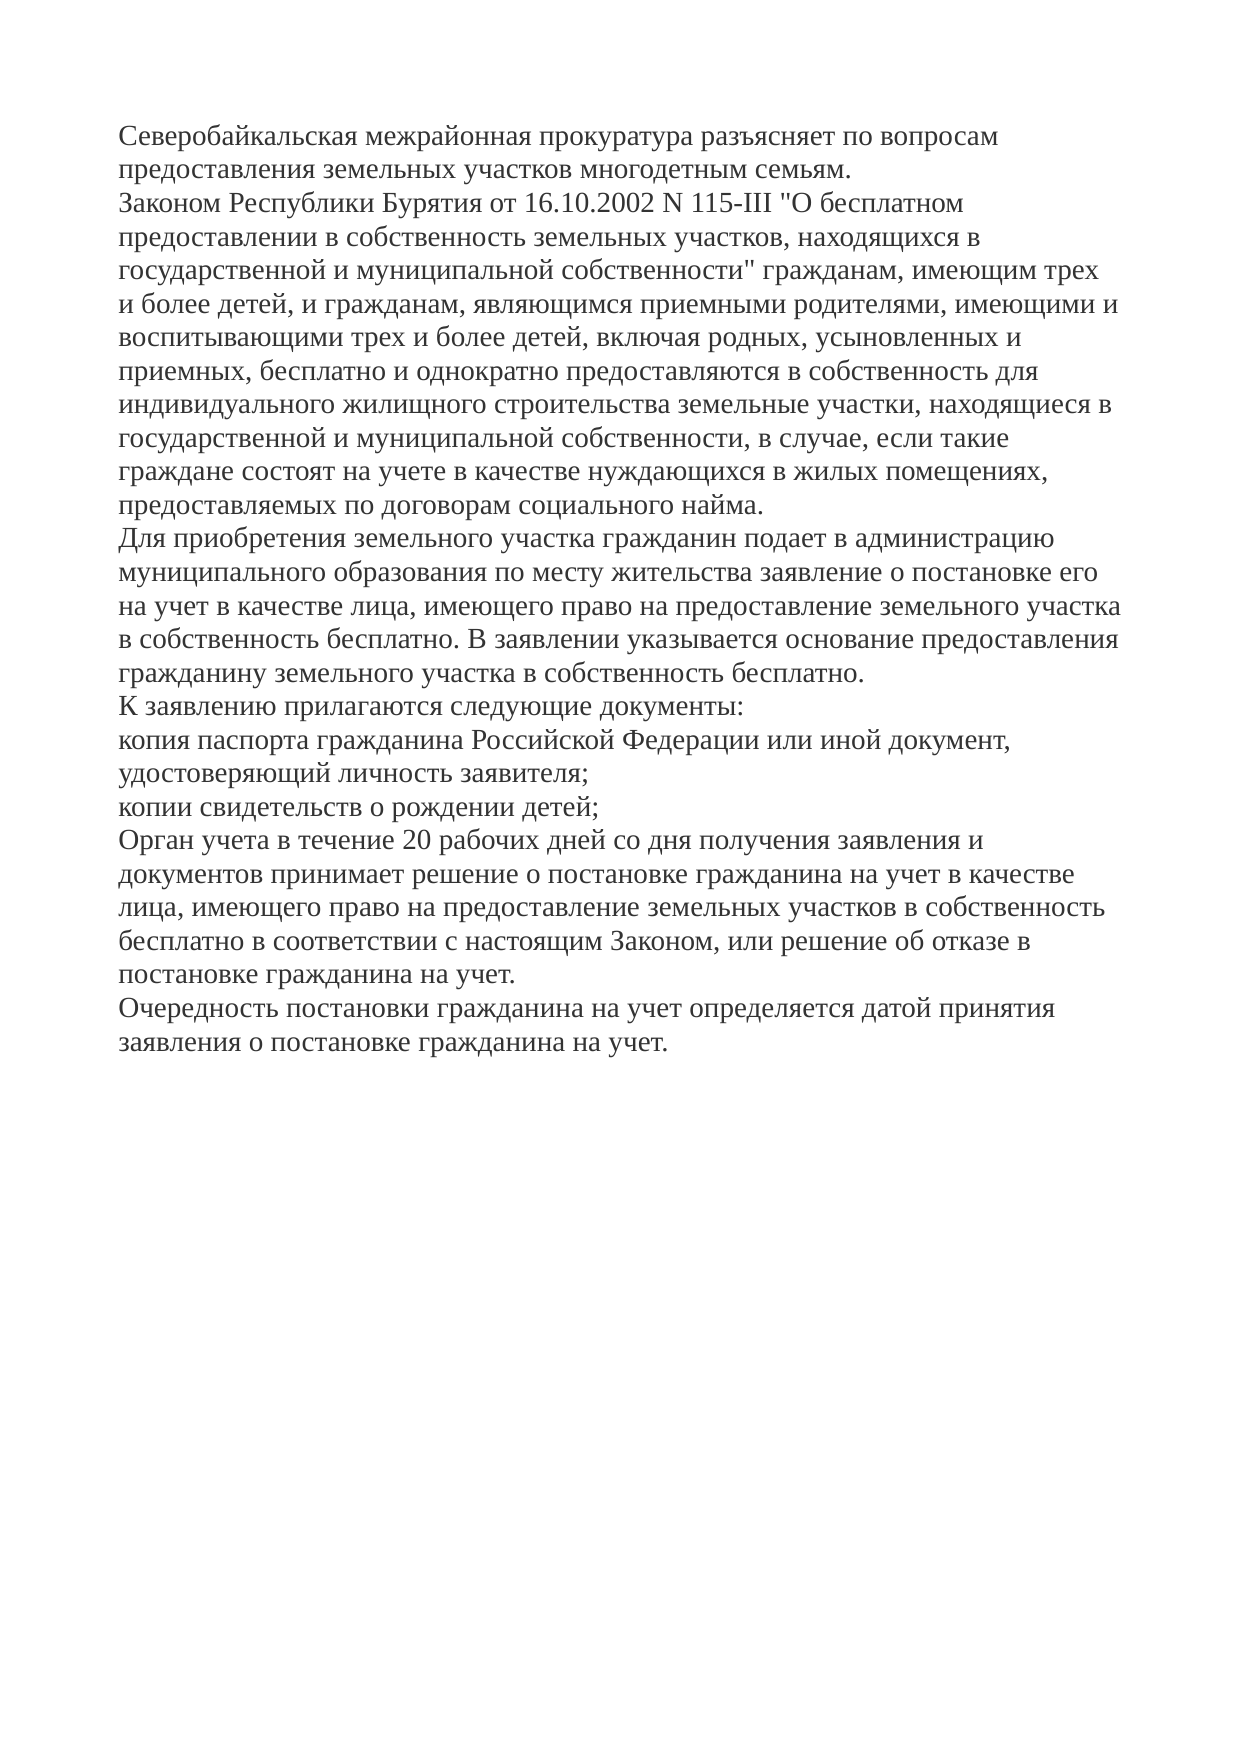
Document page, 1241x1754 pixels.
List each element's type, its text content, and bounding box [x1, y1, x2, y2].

text Северобайкальская межрайонная прокуратура разъясняет по вопросам предоставления земельных участков многодетным семьям. [118, 118, 1122, 185]
text К заявлению прилагаются следующие документы: [118, 688, 1122, 722]
text Законом Республики Бурятия от 16.10.2002 N 115-III "О бесплатном предоставлении в собственность земельных участков, находящихся в государственной и муниципальной собственности" гражданам, имеющим трех и более детей, и гражданам, являющимся приемными родителями, имеющими и воспитывающими трех и более детей, включая родных, усыновленных и приемных, бесплатно и однократно предоставляются в собственность для индивидуального жилищного строительства земельные участки, находящиеся в государственной и муниципальной собственности, в случае, если такие граждане состоят на учете в качестве нуждающихся в жилых помещениях, предоставляемых по договорам социального найма. [118, 185, 1122, 521]
text Орган учета в течение 20 рабочих дней со дня получения заявления и документов принимает решение о постановке гражданина на учет в качестве лица, имеющего право на предоставление земельных участков в собственность бесплатно в соответствии с настоящим Законом, или решение об отказе в постановке гражданина на учет. [118, 822, 1122, 990]
text Очередность постановки гражданина на учет определяется датой принятия заявления о постановке гражданина на учет. [118, 990, 1122, 1057]
text копии свидетельств о рождении детей; [118, 789, 1122, 822]
text копия паспорта гражданина Российской Федерации или иной документ, удостоверяющий личность заявителя; [118, 722, 1122, 789]
text Для приобретения земельного участка гражданин подает в администрацию муниципального образования по месту жительства заявление о постановке его на учет в качестве лица, имеющего право на предоставление земельного участка в собственность бесплатно. В заявлении указывается основание предоставления гражданину земельного участка в собственность бесплатно. [118, 521, 1122, 688]
